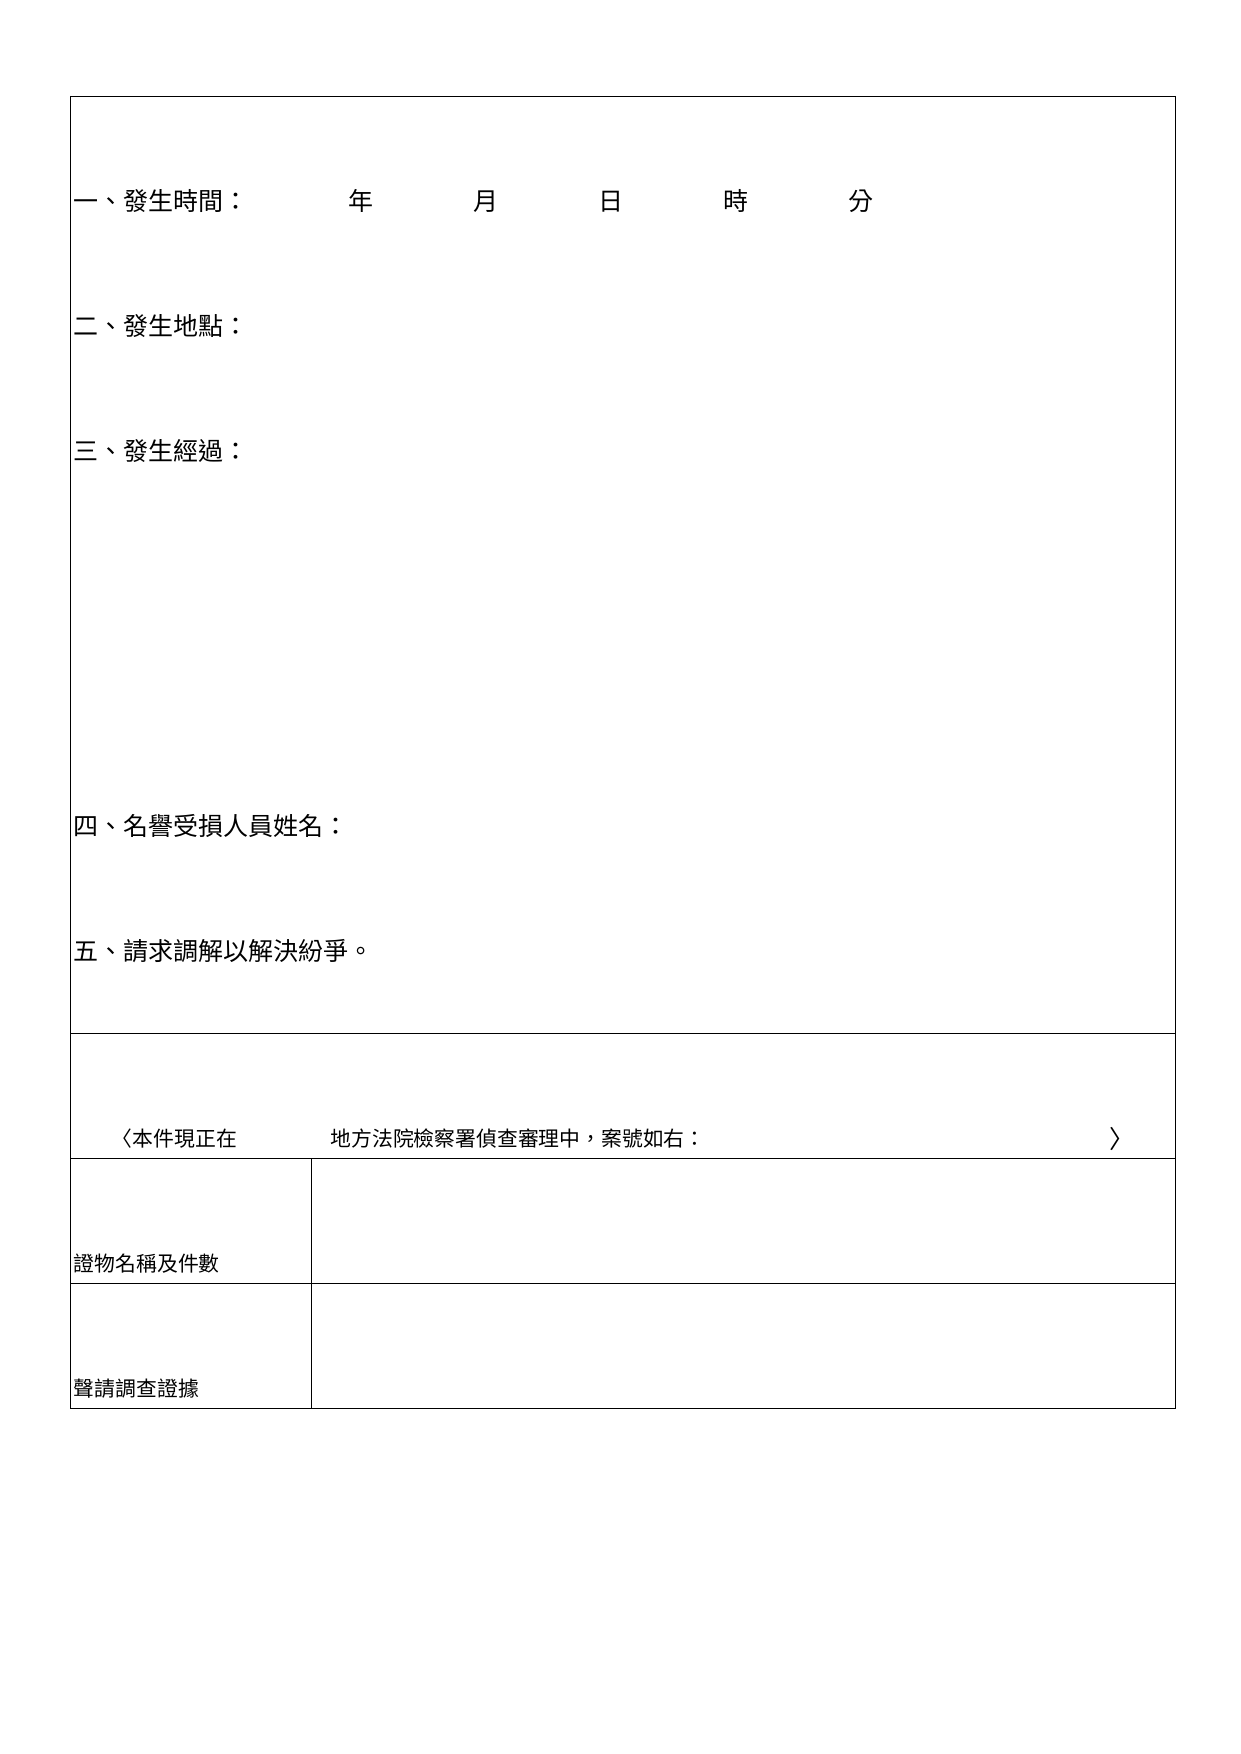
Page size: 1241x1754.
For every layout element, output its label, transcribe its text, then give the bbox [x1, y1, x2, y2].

table_cell 證物名稱及件數 [71, 1159, 311, 1283]
table_cell 聲請調查證據 [71, 1284, 311, 1408]
table_cell [312, 1284, 1175, 1408]
table_cell [312, 1159, 1175, 1283]
table_cell 〈本件現正在 地方法院檢察署偵查審理中，案號如右： 〉 [71, 1034, 1175, 1158]
table_cell 一、發生時間： 年 月 日 時 分 二、發生地點： 三、發生經過： 四、名譽受損人員姓名： 五、請求調解以解決紛爭。 [71, 97, 1175, 1033]
